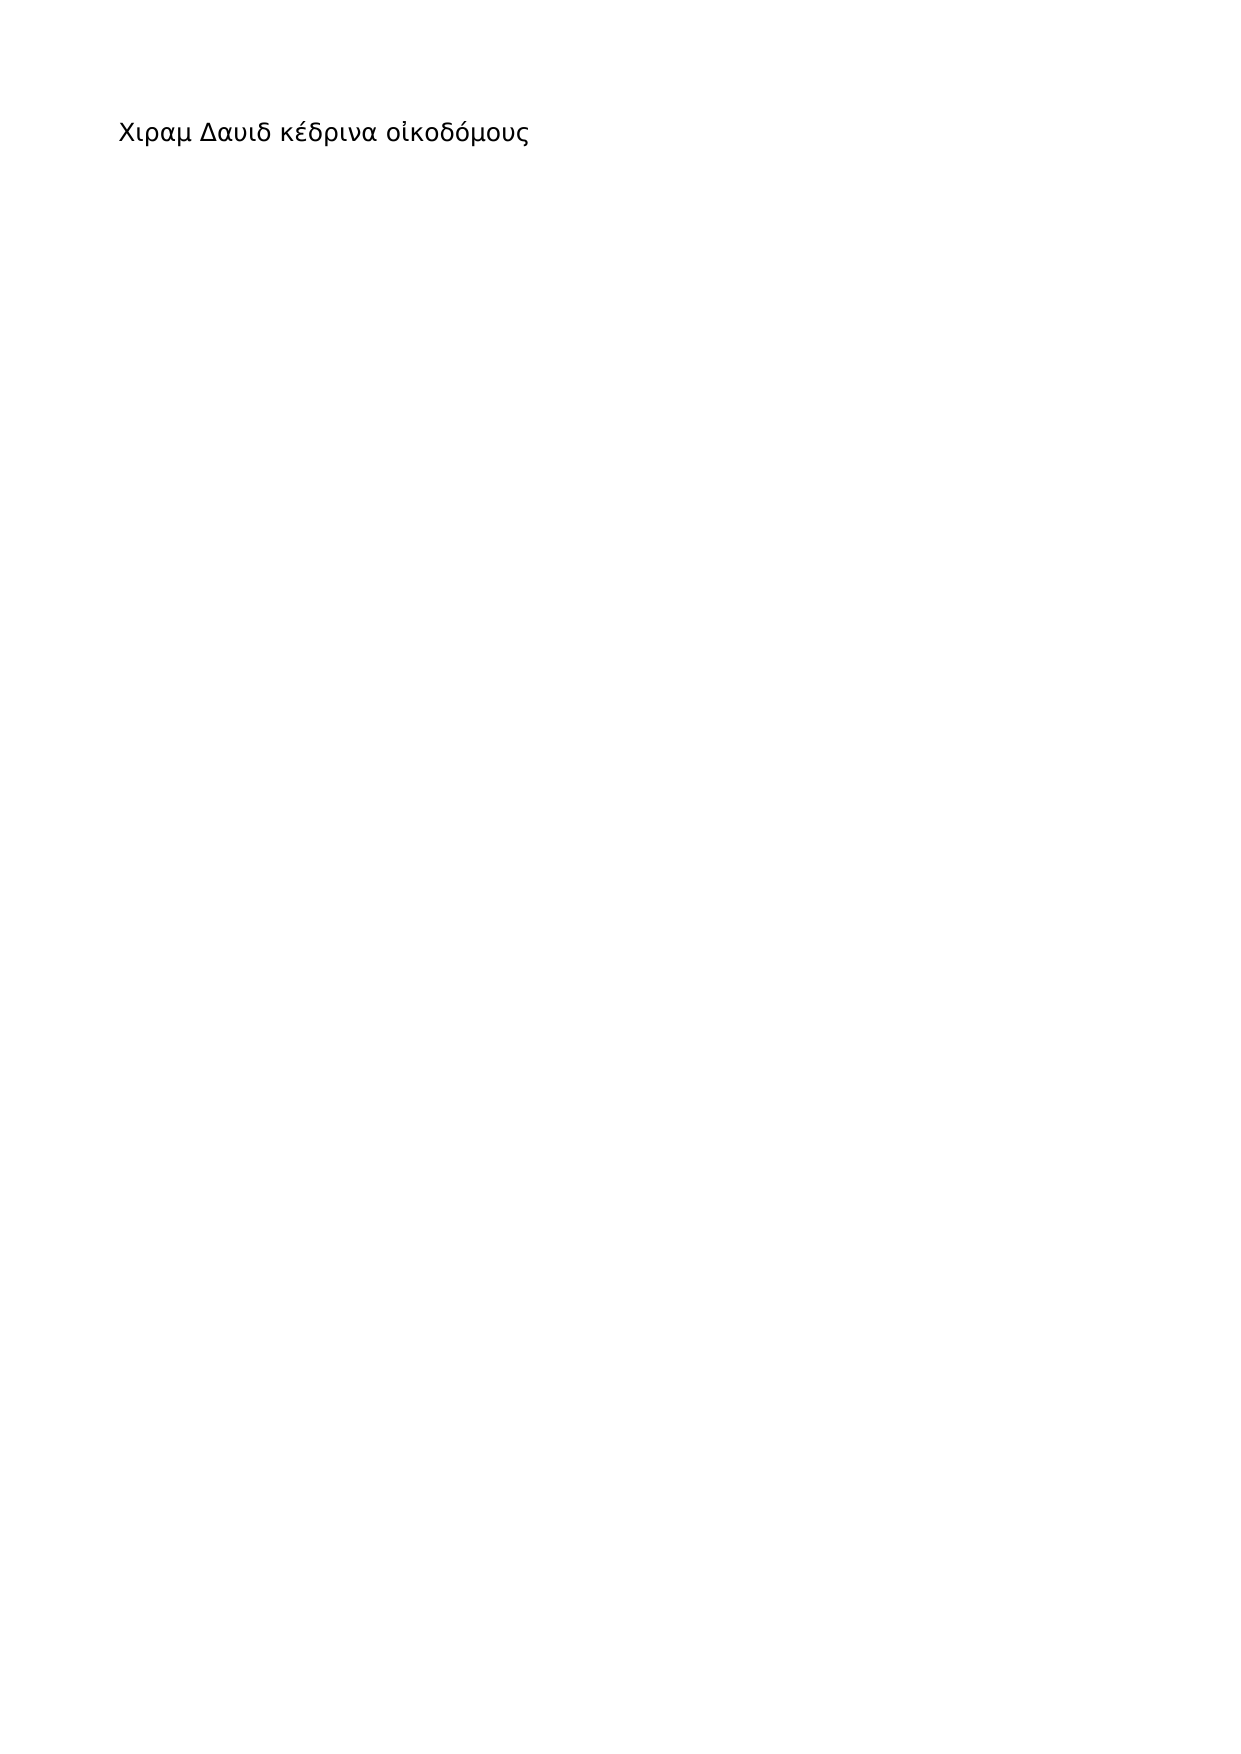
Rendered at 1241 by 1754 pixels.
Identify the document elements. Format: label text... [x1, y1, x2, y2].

text Χιραμ Δαυιδ κέδρινα οἰκοδόμους [118, 118, 1122, 147]
